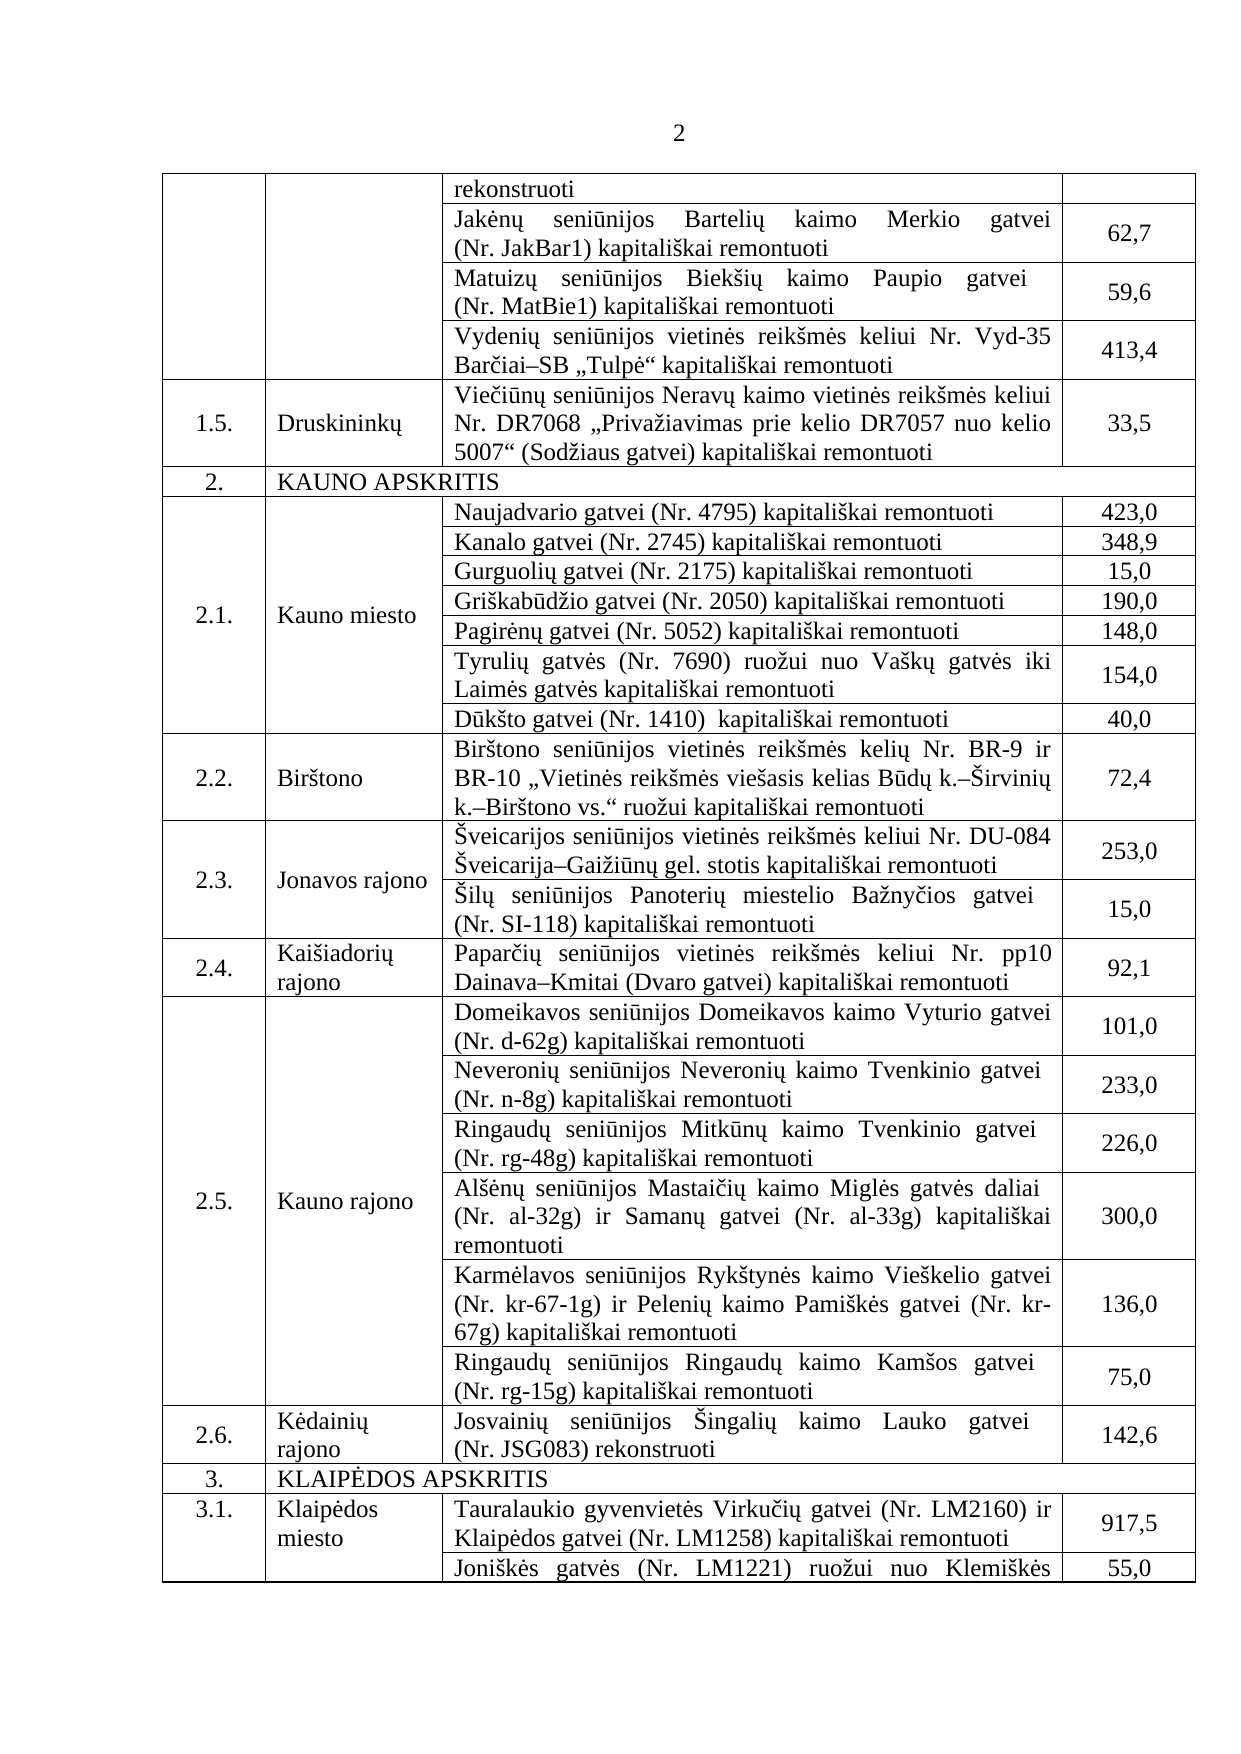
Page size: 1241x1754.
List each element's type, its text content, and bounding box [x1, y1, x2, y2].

table_cell Druskininkų [266, 380, 442, 466]
table_cell KLAIPĖDOS APSKRITIS [266, 1464, 1195, 1493]
table_cell 55,0 [1063, 1553, 1195, 1581]
table_cell 423,0 [1063, 497, 1195, 526]
table_cell Josvainių seniūnijos Šingalių kaimo Lauko gatvei (Nr. JSG083) rekonstruoti [443, 1406, 1062, 1463]
table_cell 33,5 [1063, 380, 1195, 466]
table_cell Birštono seniūnijos vietinės reikšmės kelių Nr. BR-9 ir BR-10 „Vietinės reikšmės viešasis kelias Būdų k.–Širvinių k.–Birštono vs.“ ruožui kapitališkai remontuoti [443, 734, 1062, 820]
table_cell Griškabūdžio gatvei (Nr. 2050) kapitališkai remontuoti [443, 586, 1062, 615]
table_cell 101,0 [1063, 997, 1195, 1054]
table_cell 300,0 [1063, 1173, 1195, 1259]
table_cell 1.5. [163, 380, 265, 466]
table_cell Jakėnų seniūnijos Bartelių kaimo Merkio gatvei (Nr. JakBar1) kapitališkai remontuoti [443, 204, 1062, 262]
table_cell KAUNO APSKRITIS [266, 467, 1195, 496]
table_cell 2.3. [163, 821, 265, 937]
table_cell 40,0 [1063, 704, 1195, 733]
table_cell Dūkšto gatvei (Nr. 1410) kapitališkai remontuoti [443, 704, 1062, 733]
table_cell [163, 174, 265, 379]
table_cell Tauralaukio gyvenvietės Virkučių gatvei (Nr. LM2160) ir Klaipėdos gatvei (Nr. LM1258) kapitališkai remontuoti [443, 1494, 1062, 1552]
table_cell Ringaudų seniūnijos Mitkūnų kaimo Tvenkinio gatvei (Nr. rg-48g) kapitališkai remontuoti [443, 1114, 1062, 1172]
table_cell 2.2. [163, 734, 265, 820]
table_cell 15,0 [1063, 556, 1195, 585]
table_cell 2. [163, 467, 265, 496]
table_cell Viečiūnų seniūnijos Neravų kaimo vietinės reikšmės keliui Nr. DR7068 „Privažiavimas prie kelio DR7057 nuo kelio 5007“ (Sodžiaus gatvei) kapitališkai remontuoti [443, 380, 1062, 466]
table_cell 253,0 [1063, 821, 1195, 879]
table_cell Domeikavos seniūnijos Domeikavos kaimo Vyturio gatvei (Nr. d-62g) kapitališkai remontuoti [443, 997, 1062, 1054]
table_cell Birštono [266, 734, 442, 820]
table_cell 3. [163, 1464, 265, 1493]
table_cell 2.1. [163, 497, 265, 733]
table_cell rekonstruoti [443, 174, 1062, 203]
table_cell Kaišiadorių rajono [266, 939, 442, 996]
table_cell Jonavos rajono [266, 821, 442, 937]
table_cell Klaipėdos miesto [266, 1494, 442, 1581]
table_cell 2.6. [163, 1406, 265, 1463]
table_cell 75,0 [1063, 1347, 1195, 1405]
table_cell Karmėlavos seniūnijos Rykštynės kaimo Vieškelio gatvei (Nr. kr-67-1g) ir Pelenių kaimo Pamiškės gatvei (Nr. kr-67g) kapitališkai remontuoti [443, 1260, 1062, 1346]
table_cell Paparčių seniūnijos vietinės reikšmės keliui Nr. pp10 Dainava–Kmitai (Dvaro gatvei) kapitališkai remontuoti [443, 939, 1062, 996]
table_cell 15,0 [1063, 880, 1195, 937]
table_cell 142,6 [1063, 1406, 1195, 1463]
table_cell 59,6 [1063, 263, 1195, 320]
table_cell [266, 174, 442, 379]
table_cell Neveronių seniūnijos Neveronių kaimo Tvenkinio gatvei (Nr. n-8g) kapitališkai remontuoti [443, 1056, 1062, 1113]
table_cell 148,0 [1063, 616, 1195, 645]
table_cell Kanalo gatvei (Nr. 2745) kapitališkai remontuoti [443, 527, 1062, 555]
table_cell Pagirėnų gatvei (Nr. 5052) kapitališkai remontuoti [443, 616, 1062, 645]
table_cell 154,0 [1063, 646, 1195, 703]
table_cell Tyrulių gatvės (Nr. 7690) ruožui nuo Vaškų gatvės iki Laimės gatvės kapitališkai remontuoti [443, 646, 1062, 703]
table_cell 226,0 [1063, 1114, 1195, 1172]
table_cell 190,0 [1063, 586, 1195, 615]
table_cell 2.4. [163, 939, 265, 996]
table_cell Šveicarijos seniūnijos vietinės reikšmės keliui Nr. DU-084 Šveicarija–Gaižiūnų gel. stotis kapitališkai remontuoti [443, 821, 1062, 879]
table_cell Kauno miesto [266, 497, 442, 733]
table_cell Kėdainių rajono [266, 1406, 442, 1463]
table_cell 136,0 [1063, 1260, 1195, 1346]
table_cell 72,4 [1063, 734, 1195, 820]
table_cell Ringaudų seniūnijos Ringaudų kaimo Kamšos gatvei (Nr. rg-15g) kapitališkai remontuoti [443, 1347, 1062, 1405]
table_cell 233,0 [1063, 1056, 1195, 1113]
table_cell 2.5. [163, 997, 265, 1405]
table_cell 413,4 [1063, 321, 1195, 379]
table_cell 62,7 [1063, 204, 1195, 262]
table_cell 348,9 [1063, 527, 1195, 555]
table_cell Alšėnų seniūnijos Mastaičių kaimo Miglės gatvės daliai (Nr. al-32g) ir Samanų gatvei (Nr. al-33g) kapitališkai remontuoti [443, 1173, 1062, 1259]
table_cell Naujadvario gatvei (Nr. 4795) kapitališkai remontuoti [443, 497, 1062, 526]
table_cell 3.1. [163, 1494, 265, 1581]
table_cell 917,5 [1063, 1494, 1195, 1552]
table_cell Šilų seniūnijos Panoterių miestelio Bažnyčios gatvei (Nr. SI-118) kapitališkai remontuoti [443, 880, 1062, 937]
table_cell [1063, 174, 1195, 203]
table_cell Vydenių seniūnijos vietinės reikšmės keliui Nr. Vyd-35 Barčiai–SB „Tulpė“ kapitališkai remontuoti [443, 321, 1062, 379]
table_cell Joniškės gatvės (Nr. LM1221) ruožui nuo Klemiškės [443, 1553, 1062, 1581]
table_cell 92,1 [1063, 939, 1195, 996]
table_cell Kauno rajono [266, 997, 442, 1405]
table_cell Gurguolių gatvei (Nr. 2175) kapitališkai remontuoti [443, 556, 1062, 585]
table_cell Matuizų seniūnijos Biekšių kaimo Paupio gatvei (Nr. MatBie1) kapitališkai remontuoti [443, 263, 1062, 320]
